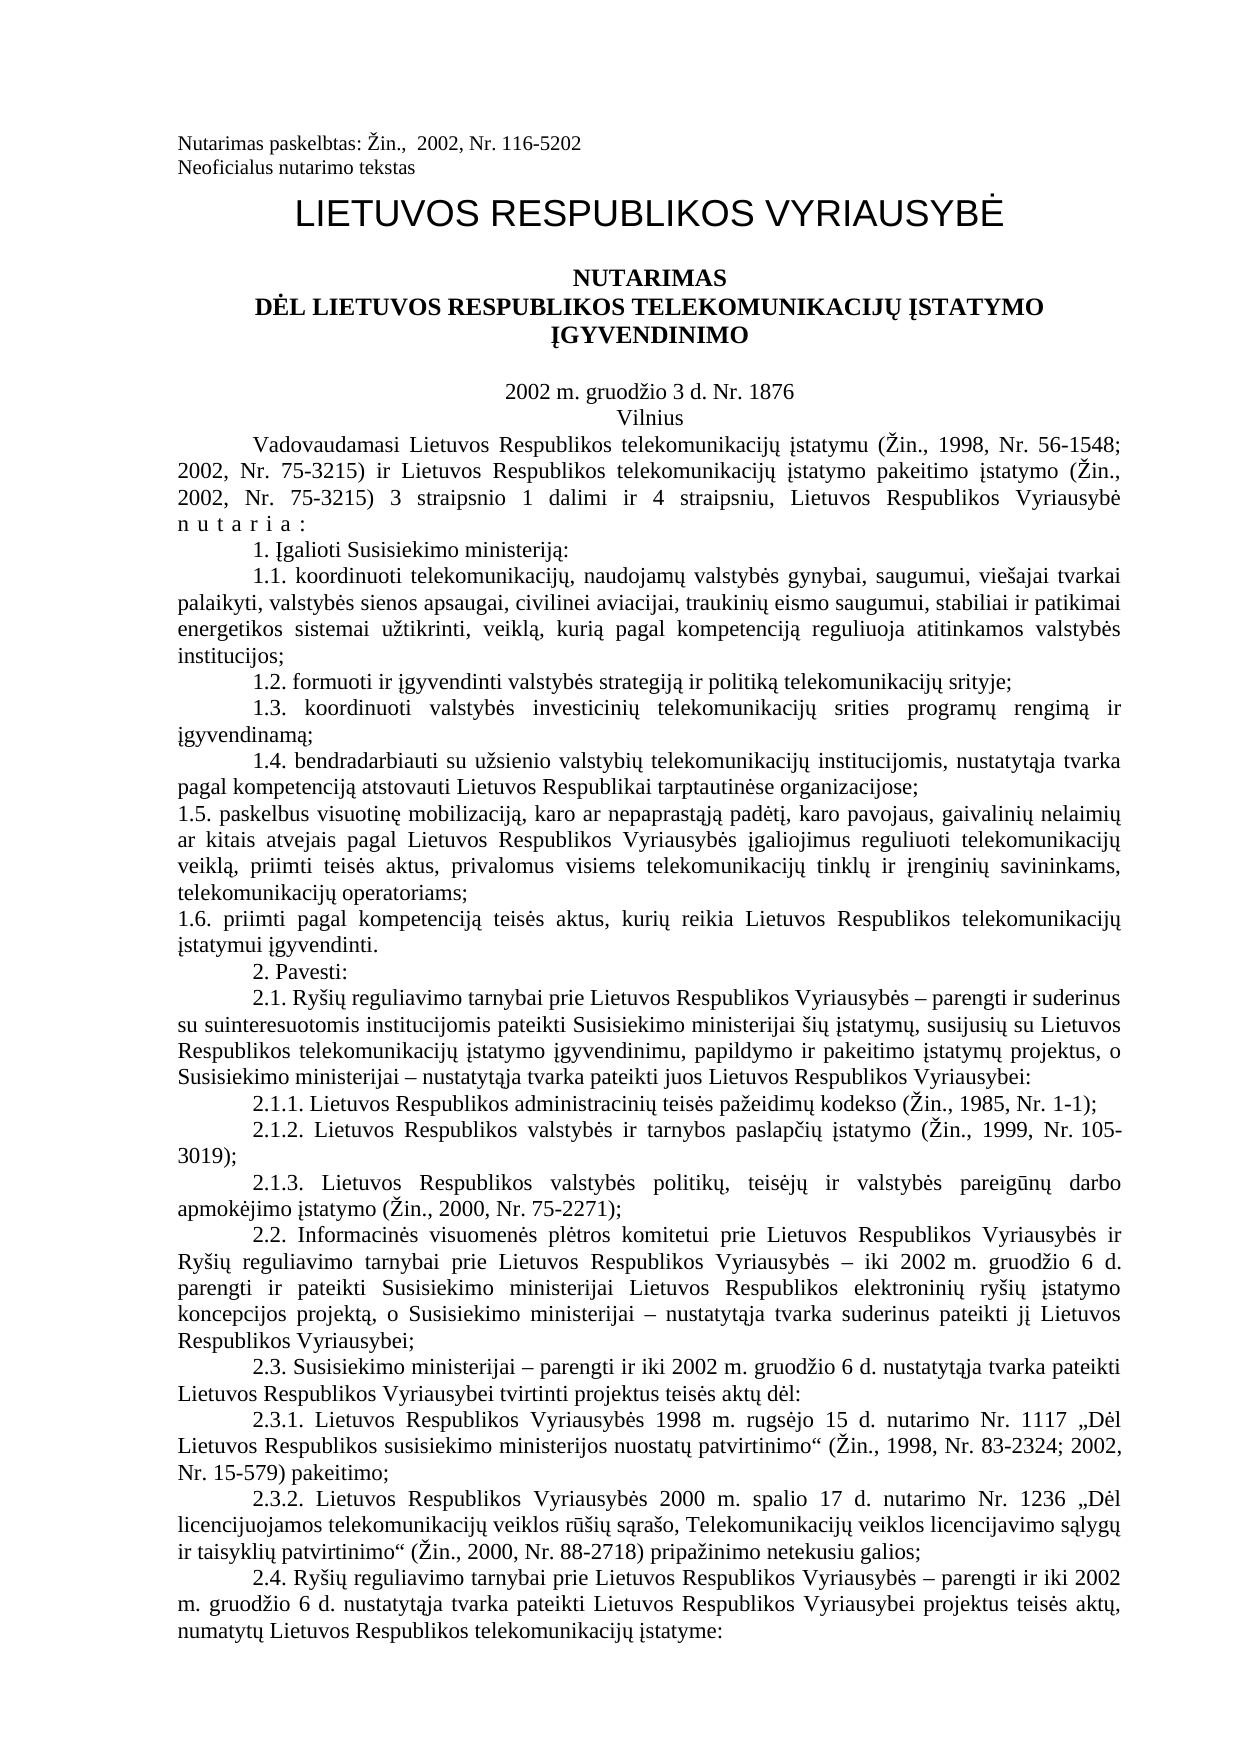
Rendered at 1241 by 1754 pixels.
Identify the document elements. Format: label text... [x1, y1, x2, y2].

text 2.1. Ryšių reguliavimo tarnybai prie Lietuvos Respublikos Vyriausybės – parengti ir suderinus su suinteresuotomis institucijomis pateikti Susisiekimo ministerijai šių įstatymų, susijusių su Lietuvos Respublikos telekomunikacijų įstatymo įgyvendinimu, papildymo ir pakeitimo įstatymų projektus, o Susisiekimo ministerijai – nustatytąja tvarka pateikti juos Lietuvos Respublikos Vyriausybei: [177, 984, 1122, 1090]
subtitle Lietuvos Respublikos Vyriausybė [177, 191, 1122, 234]
text nutarimas [177, 263, 1122, 292]
text 2. Pavesti: [177, 958, 1122, 984]
text 2.3. Susisiekimo ministerijai – parengti ir iki 2002 m. gruodžio 6 d. nustatytąja tvarka pateikti Lietuvos Respublikos Vyriausybei tvirtinti projektus teisės aktų dėl: [177, 1353, 1122, 1406]
text 1.4. bendradarbiauti su užsienio valstybių telekomunikacijų institucijomis, nustatytąja tvarka pagal kompetenciją atstovauti Lietuvos Respublikai tarptautinėse organizacijose; [177, 747, 1122, 800]
text Vilnius [177, 404, 1122, 431]
text 2.1.3. Lietuvos Respublikos valstybės politikų, teisėjų ir valstybės pareigūnų darbo apmokėjimo įstatymo (Žin., 2000, Nr. 75-2271); [177, 1169, 1122, 1221]
text Neoficialus nutarimo tekstas [177, 155, 1122, 179]
text 1.1. koordinuoti telekomunikacijų, naudojamų valstybės gynybai, saugumui, viešajai tvarkai palaikyti, valstybės sienos apsaugai, civilinei aviacijai, traukinių eismo saugumui, stabiliai ir patikimai energetikos sistemai užtikrinti, veiklą, kurią pagal kompetenciją reguliuoja atitinkamos valstybės institucijos; [177, 563, 1122, 668]
text 2.3.1. Lietuvos Respublikos Vyriausybės 1998 m. rugsėjo 15 d. nutarimo Nr. 1117 „Dėl Lietuvos Respublikos susisiekimo ministerijos nuostatų patvirtinimo“ (Žin., 1998, Nr. 83-2324; 2002, Nr. 15-579) pakeitimo; [177, 1406, 1122, 1485]
text 1. Įgalioti Susisiekimo ministeriją: [177, 536, 1122, 563]
text Vadovaudamasi Lietuvos Respublikos telekomunikacijų įstatymu (Žin., 1998, Nr. 56-1548; 2002, Nr. 75-3215) ir Lietuvos Respublikos telekomunikacijų įstatymo pakeitimo įstatymo (Žin., 2002, Nr. 75-3215) 3 straipsnio 1 dalimi ir 4 straipsniu, Lietuvos Respublikos Vyriausybė nutaria: [177, 431, 1122, 536]
text 2.3.2. Lietuvos Respublikos Vyriausybės 2000 m. spalio 17 d. nutarimo Nr. 1236 „Dėl licencijuojamos telekomunikacijų veiklos rūšių sąrašo, Telekomunikacijų veiklos licencijavimo sąlygų ir taisyklių patvirtinimo“ (Žin., 2000, Nr. 88-2718) pripažinimo netekusiu galios; [177, 1485, 1122, 1564]
subtitle DĖL Lietuvos Respublikos telekomunikacijų įstatymo įgyvendinimo [177, 292, 1122, 349]
text 2.4. Ryšių reguliavimo tarnybai prie Lietuvos Respublikos Vyriausybės – parengti ir iki 2002 m. gruodžio 6 d. nustatytąja tvarka pateikti Lietuvos Respublikos Vyriausybei projektus teisės aktų, numatytų Lietuvos Respublikos telekomunikacijų įstatyme: [177, 1564, 1122, 1643]
text 1.3. koordinuoti valstybės investicinių telekomunikacijų srities programų rengimą ir įgyvendinamą; [177, 694, 1122, 747]
text 1.6. priimti pagal kompetenciją teisės aktus, kurių reikia Lietuvos Respublikos telekomunikacijų įstatymui įgyvendinti. [177, 905, 1122, 958]
text 2.1.2. Lietuvos Respublikos valstybės ir tarnybos paslapčių įstatymo (Žin., 1999, Nr. 105-3019); [177, 1116, 1122, 1169]
subtitle Nutarimas paskelbtas: Žin., 2002, Nr. 116-5202 [177, 131, 1122, 155]
text 1.2. formuoti ir įgyvendinti valstybės strategiją ir politiką telekomunikacijų srityje; [177, 668, 1122, 694]
text 1.5. paskelbus visuotinę mobilizaciją, karo ar nepaprastąją padėtį, karo pavojaus, gaivalinių nelaimių ar kitais atvejais pagal Lietuvos Respublikos Vyriausybės įgaliojimus reguliuoti telekomunikacijų veiklą, priimti teisės aktus, privalomus visiems telekomunikacijų tinklų ir įrenginių savininkams, telekomunikacijų operatoriams; [177, 800, 1122, 905]
text 2.2. Informacinės visuomenės plėtros komitetui prie Lietuvos Respublikos Vyriausybės ir Ryšių reguliavimo tarnybai prie Lietuvos Respublikos Vyriausybės – iki 2002 m. gruodžio 6 d. parengti ir pateikti Susisiekimo ministerijai Lietuvos Respublikos elektroninių ryšių įstatymo koncepcijos projektą, o Susisiekimo ministerijai – nustatytąja tvarka suderinus pateikti jį Lietuvos Respublikos Vyriausybei; [177, 1221, 1122, 1353]
text 2.1.1. Lietuvos Respublikos administracinių teisės pažeidimų kodekso (Žin., 1985, Nr. 1-1); [177, 1090, 1122, 1116]
text 2002 m. gruodžio 3 d. Nr. 1876 [177, 378, 1122, 404]
